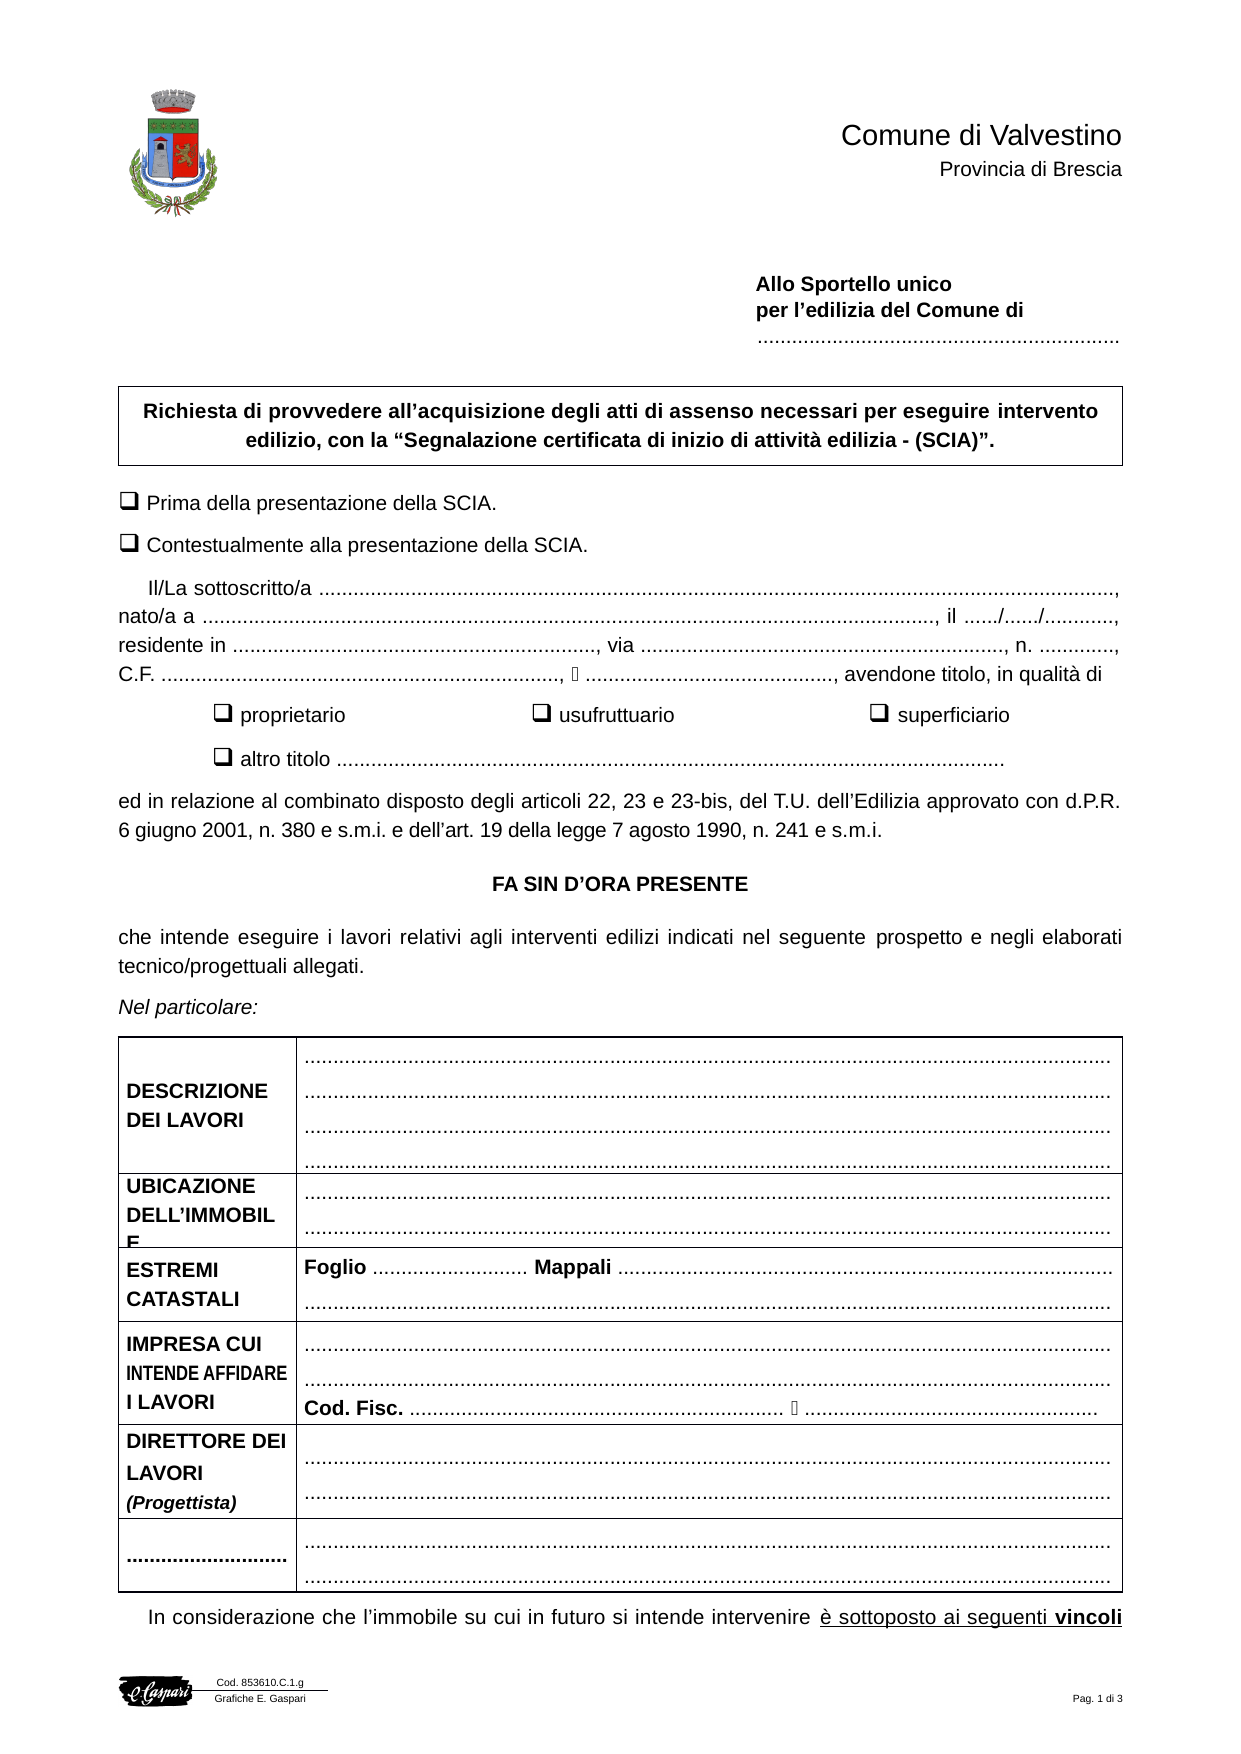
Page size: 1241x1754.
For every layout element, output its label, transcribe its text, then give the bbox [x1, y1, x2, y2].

picture [118, 1675, 193, 1707]
text FA SIN D’ORA PRESENTE [118, 871, 1122, 895]
text  Contestualmente alla presentazione della SCIA. [118, 533, 1122, 558]
table_cell UBICAZIONE DELL’IMMOBILE [119, 1174, 296, 1247]
text  altro titolo .................................................................................................................... [118, 746, 1122, 771]
table_cell DIRETTORE DEI LAVORI (Progettista) [119, 1425, 296, 1518]
table_header Richiesta di provvedere all’acquisizione degli atti di assenso necessari per eseguire intervento edilizio, con la “Segnalazione certificata di inizio di attività edilizia - (SCIA)”. [119, 387, 1122, 464]
table_cell IMPRESA CUI INTENDE AFFIDARE I LAVORI [119, 1322, 296, 1424]
text ed in relazione al combinato disposto degli articoli 22, 23 e 23-bis, del T.U. dell’Edilizia approvato con d.P.R. 6 giugno 2001, n. 380 e s.m.i. e dell’art. 19 della legge 7 agosto 1990, n. 241 e s.m.i. [118, 789, 1122, 842]
table_cell ............................................................................................................................................ ............................................................................................................................................ Cod. Fisc. .................................................................  ................................................... [297, 1322, 1122, 1424]
text per l’edilizia del Comune di [756, 298, 1122, 322]
text Il/La sottoscritto/a .........................................................................................................................................., nato/a a ..............................................................................................................................., il ....../....../............, residente in ..............................................................., via ..............................................................., n. ............., C.F. .....................................................................,  ..........................................., avendone titolo, in qualità di [118, 576, 1122, 686]
text Nel particolare: [118, 995, 1122, 1019]
text In considerazione che l’immobile su cui in futuro si intende intervenire è sottoposto ai seguenti vincoli [118, 1605, 1122, 1629]
table_header ............................................................................................................................................ ............................................................................................................................................ ............................................................................................................................................ ............................................................................................................................................ [297, 1038, 1122, 1173]
text Allo Sportello unico [755, 272, 1122, 296]
table_cell ............................ [119, 1519, 296, 1591]
text ............................................................... [756, 324, 1122, 348]
text Comune di Valvestino [224, 118, 1122, 152]
table_cell ESTREMI CATASTALI [119, 1248, 296, 1321]
table_cell ............................................................................................................................................ ............................................................................................................................................ [297, 1519, 1122, 1591]
table_cell ............................................................................................................................................ ............................................................................................................................................ [297, 1425, 1122, 1518]
text Provincia di Brescia [224, 157, 1122, 181]
table_header DESCRIZIONE DEI LAVORI [119, 1038, 296, 1173]
text che intende eseguire i lavori relativi agli interventi edilizi indicati nel seguente prospetto e negli elaborati tecnico/progettuali allegati. [118, 925, 1122, 978]
picture [122, 87, 224, 219]
text  Prima della presentazione della SCIA. [118, 491, 1122, 516]
text  proprietario  usufruttuario  superficiario [118, 703, 1122, 728]
table_cell ............................................................................................................................................ ............................................................................................................................................ [297, 1174, 1122, 1247]
table_cell Foglio ........................... Mappali ...................................................................................... ............................................................................................................................................ [297, 1248, 1122, 1321]
